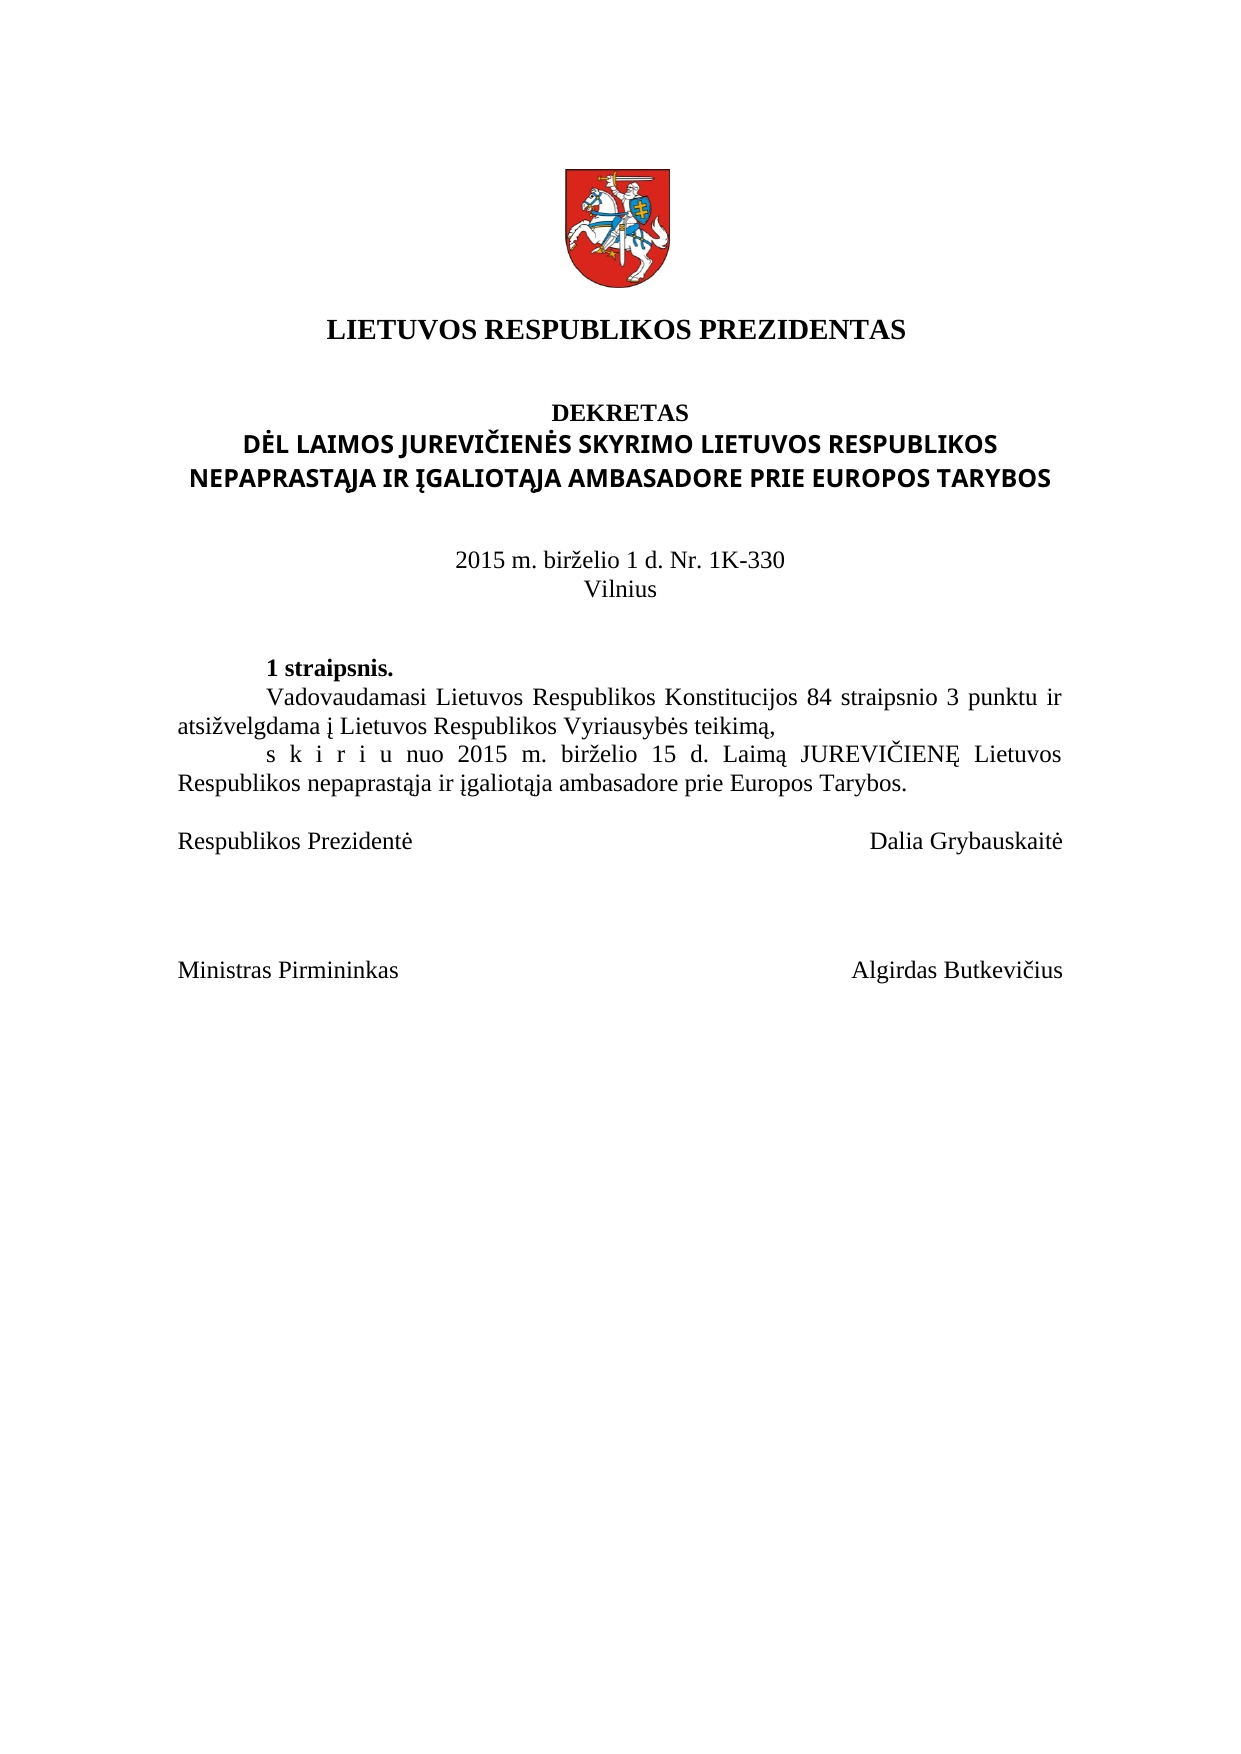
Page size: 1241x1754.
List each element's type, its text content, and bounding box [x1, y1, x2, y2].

text Vilnius [177, 574, 1063, 603]
text Dėl LAIMOS JUREVIČIENĖS SKYRIMO LIETUVOS RESPUBLIKOS NEPAPRASTĄJA IR ĮGALIOTĄJA AMBASADORE PRIE EUROPOS TARYBOS [177, 427, 1063, 495]
text Respublikos Prezidentė Dalia Grybauskaitė [177, 826, 1063, 854]
text Ministras Pirmininkas Algirdas Butkevičius [177, 955, 1063, 984]
text LIETUVOS RESPUBLIKOS PREZIDENTAS [177, 312, 1063, 346]
text s k i r i u nuo 2015 m. birželio 15 d. Laimą JUREVIČIENĘ Lietuvos Respublikos nepaprastąja ir įgaliotąja ambasadore prie Europos Tarybos. [177, 739, 1063, 797]
text DEKRETAS [177, 398, 1063, 427]
text Vadovaudamasi Lietuvos Respublikos Konstitucijos 84 straipsnio 3 punktu ir atsižvelgdama į Lietuvos Respublikos Vyriausybės teikimą, [177, 682, 1063, 739]
text 1 straipsnis. [177, 653, 1063, 682]
text 2015 m. birželio 1 d. Nr. 1K-330 [177, 545, 1063, 574]
